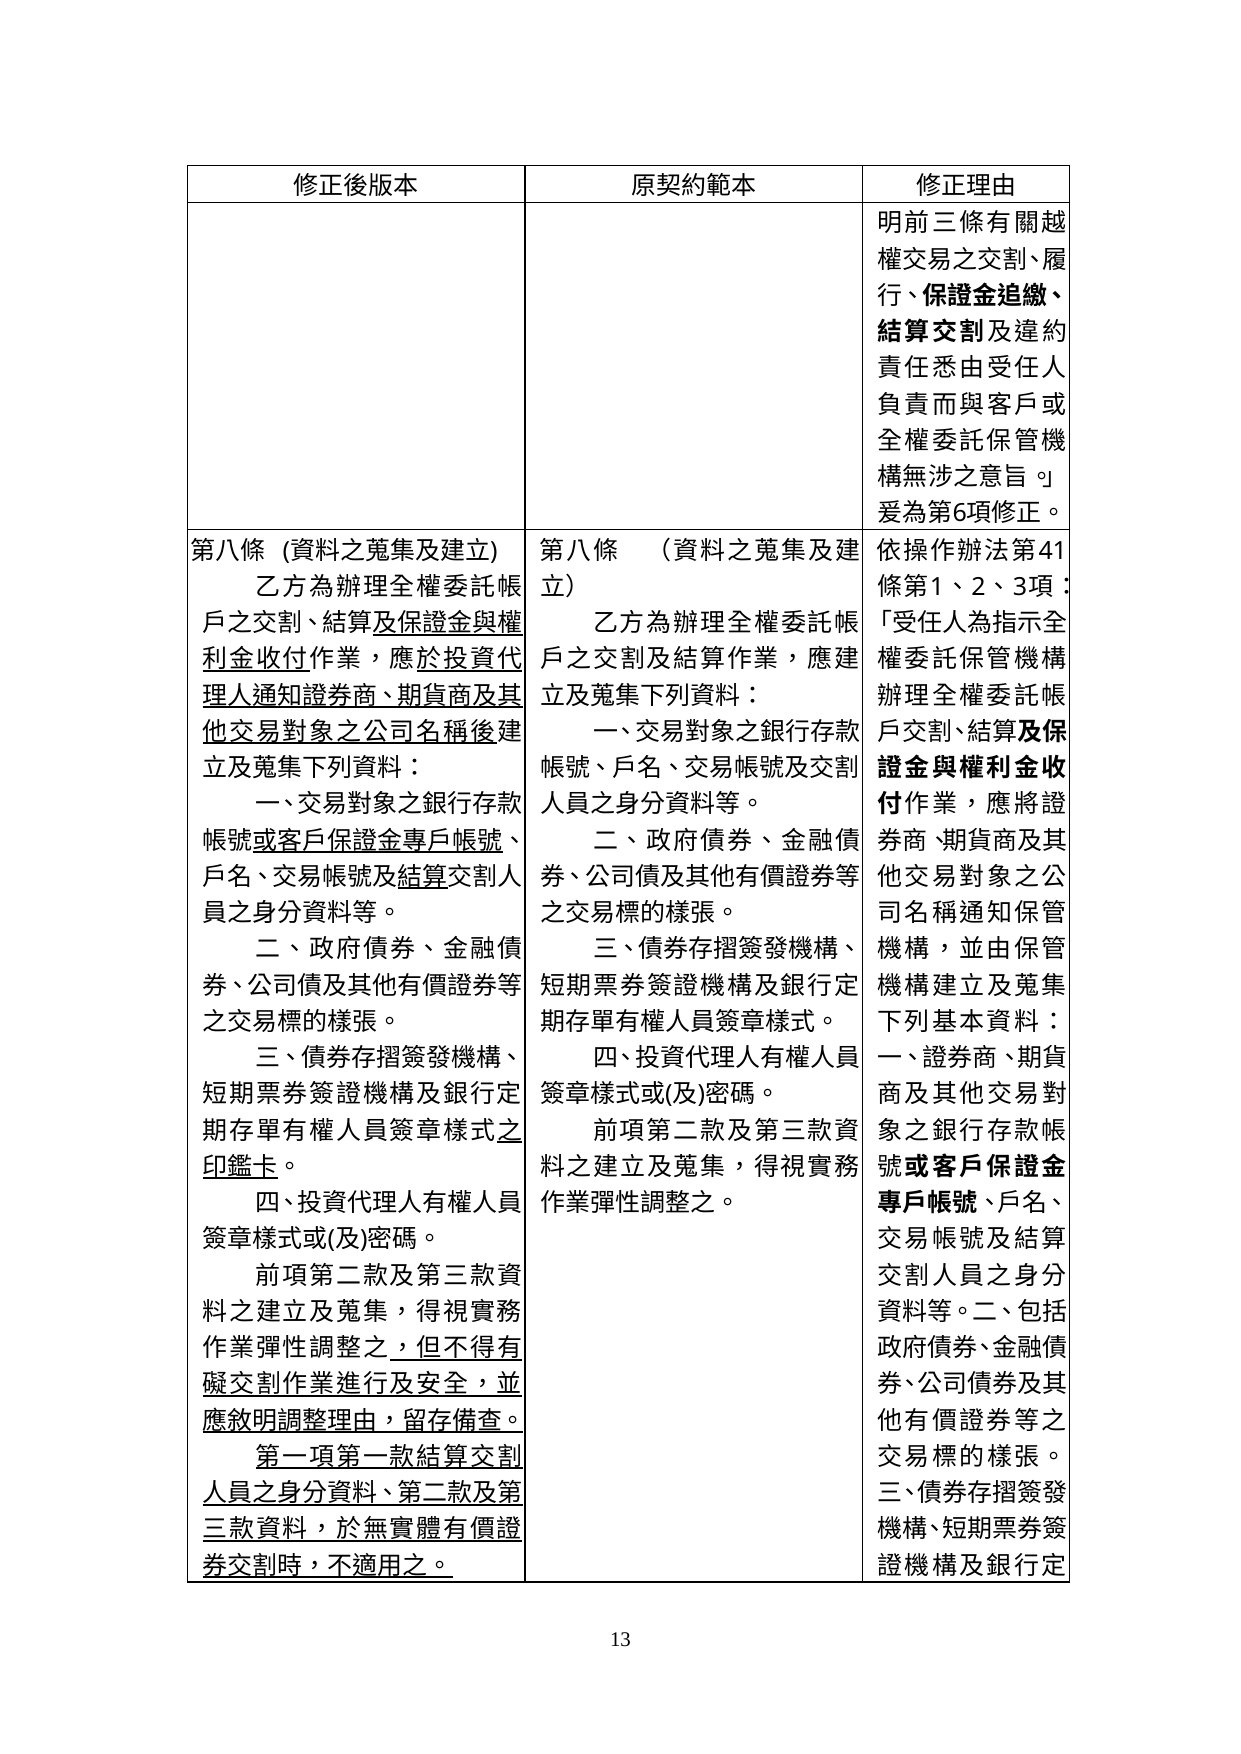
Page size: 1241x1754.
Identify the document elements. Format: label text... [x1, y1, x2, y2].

table_header 修正理由 [863, 166, 1069, 202]
table_cell 第八條 （資料之蒐集及建立） 乙方為辦理全權委託帳戶之交割及結算作業，應建立及蒐集下列資料： 一、交易對象之銀行存款帳號、戶名、交易帳號及交割人員之身分資料等。 二、政府債券、金融債券、公司債及其他有價證券等之交易標的樣張。 三、債券存摺簽發機構、短期票券簽證機構及銀行定期存單有權人員簽章樣式。 四、投資代理人有權人員簽章樣式或(及)密碼。 前項第二款及第三款資料之建立及蒐集，得視實務作業彈性調整之。 [526, 530, 862, 1581]
table_header 修正後版本 [188, 166, 524, 202]
table_cell [188, 203, 524, 529]
table_header 原契約範本 [526, 166, 862, 202]
table_cell [526, 203, 862, 529]
table_cell 第八條 (資料之蒐集及建立) 乙方為辦理全權委託帳戶之交割、結算及保證金與權利金收付作業，應於投資代理人通知證券商、期貨商及其他交易對象之公司名稱後建立及蒐集下列資料： 一、交易對象之銀行存款帳號或客戶保證金專戶帳號、戶名、交易帳號及結算交割人員之身分資料等。 二、政府債券、金融債券、公司債及其他有價證券等之交易標的樣張。 三、債券存摺簽發機構、短期票券簽證機構及銀行定期存單有權人員簽章樣式之印鑑卡。 四、投資代理人有權人員簽章樣式或(及)密碼。 前項第二款及第三款資料之建立及蒐集，得視實務作業彈性調整之，但不得有礙交割作業進行及安全，並應敘明調整理由，留存備查。 第一項第一款結算交割人員之身分資料、第二款及第三款資料，於無實體有價證券交割時，不適用之。 [188, 530, 524, 1581]
table_cell 一、依操作辦法第42條第3項，全權委託保管機構就期貨交易明細表內容認有越權交易之情事，應立即依委任或信託契約之約定，就越權部分出具越權交易通知書，載明越權之事由及詳細內容，分別通知客戶、受任人、期貨商及本公會。另，參酌中華民國期貨業商業同業公會期貨經理事業經營全權委託期貨交易業務操作辦法第36條第2項：「保管機構就前項款項收付指示函所示內容認有越權交易之情事者，應立即依委任契約之約定，就越權部分出具越權交易通知書，…」爰為第2項修正。 二、依操作辦法第59條第4項：「受任人為個別全權委託投資帳戶從事證券相關商品交易後，經全權委託保管機構依第四十二條第三項出具越權交易通知書時，除經客戶出具同意交易之書面並經保管機構審核符合相關法令外，受任人應負履行責任，並將保管機構認定為越權交易應付之款項撥入客戶之投資保管帳戶，客戶與保管機構簽訂信託契約者，應撥入保管機構按客戶別分戶設帳之信託帳戶，由保管機構辦理保證金追繳或結算交割。」爰為第3項修正。 三、依操作辦法第59條第6項：「客戶、受任人或全權委託保管機構任一方對於越權交易有爭議者，仍應先按越權交易通知書所示內容，分別依前五項規定辦理，嗣後如經確認或經確定仲裁判斷或確定判決認定為受任人、保管機構或客戶之錯誤，或其他顯然可歸責於受任人、保管機構或客戶之事由時，受任人、保管機構或客戶應將所受之利益，附加利息返還受損害之一方，如有損害，並應賠償。」，爰修正第5規定。 四、依操作辦法第62條第1項：「全權委託保管機構代理客戶或以自己名義與證券商、期貨商或其他交易對象簽訂之相關契約中，應載明前三條有關越權交易之交割、履行、保證金追繳、結算交割及違約責任悉由受任人負責而與客戶或全權委託保管機構無涉之意旨。」爰為第6項修正。 [863, 203, 1069, 529]
table_cell 依操作辦法第41條第1、2、3項：「受任人為指示全權委託保管機構辦理全權委託帳戶交割、結算及保證金與權利金收付作業，應將證券商、期貨商及其他交易對象之公司名稱通知保管機構，並由保管機構建立及蒐集下列基本資料：一、證券商、期貨商及其他交易對象之銀行存款帳號或客戶保證金專戶帳號、戶名、交易帳號及結算交割人員之身分資料等。二、包括政府債券、金融債券、公司債券及其他有價證券等之交易標的樣張。三、債券存摺簽發機構、短期票券簽證機構及銀行定期存單有權人員簽章樣式之印鑑卡。…前項第二款及第三款資料之建立及蒐集，得視實務作業彈性調整之，但不得有礙交割作業進行及安全，並應敘明調整理由，留存備查。第一項第一款結算交割人員之身分資料、第二款及第三款，於無實體有價證券交割時，不適用之。」爰為本條修正。 [863, 530, 1069, 1581]
